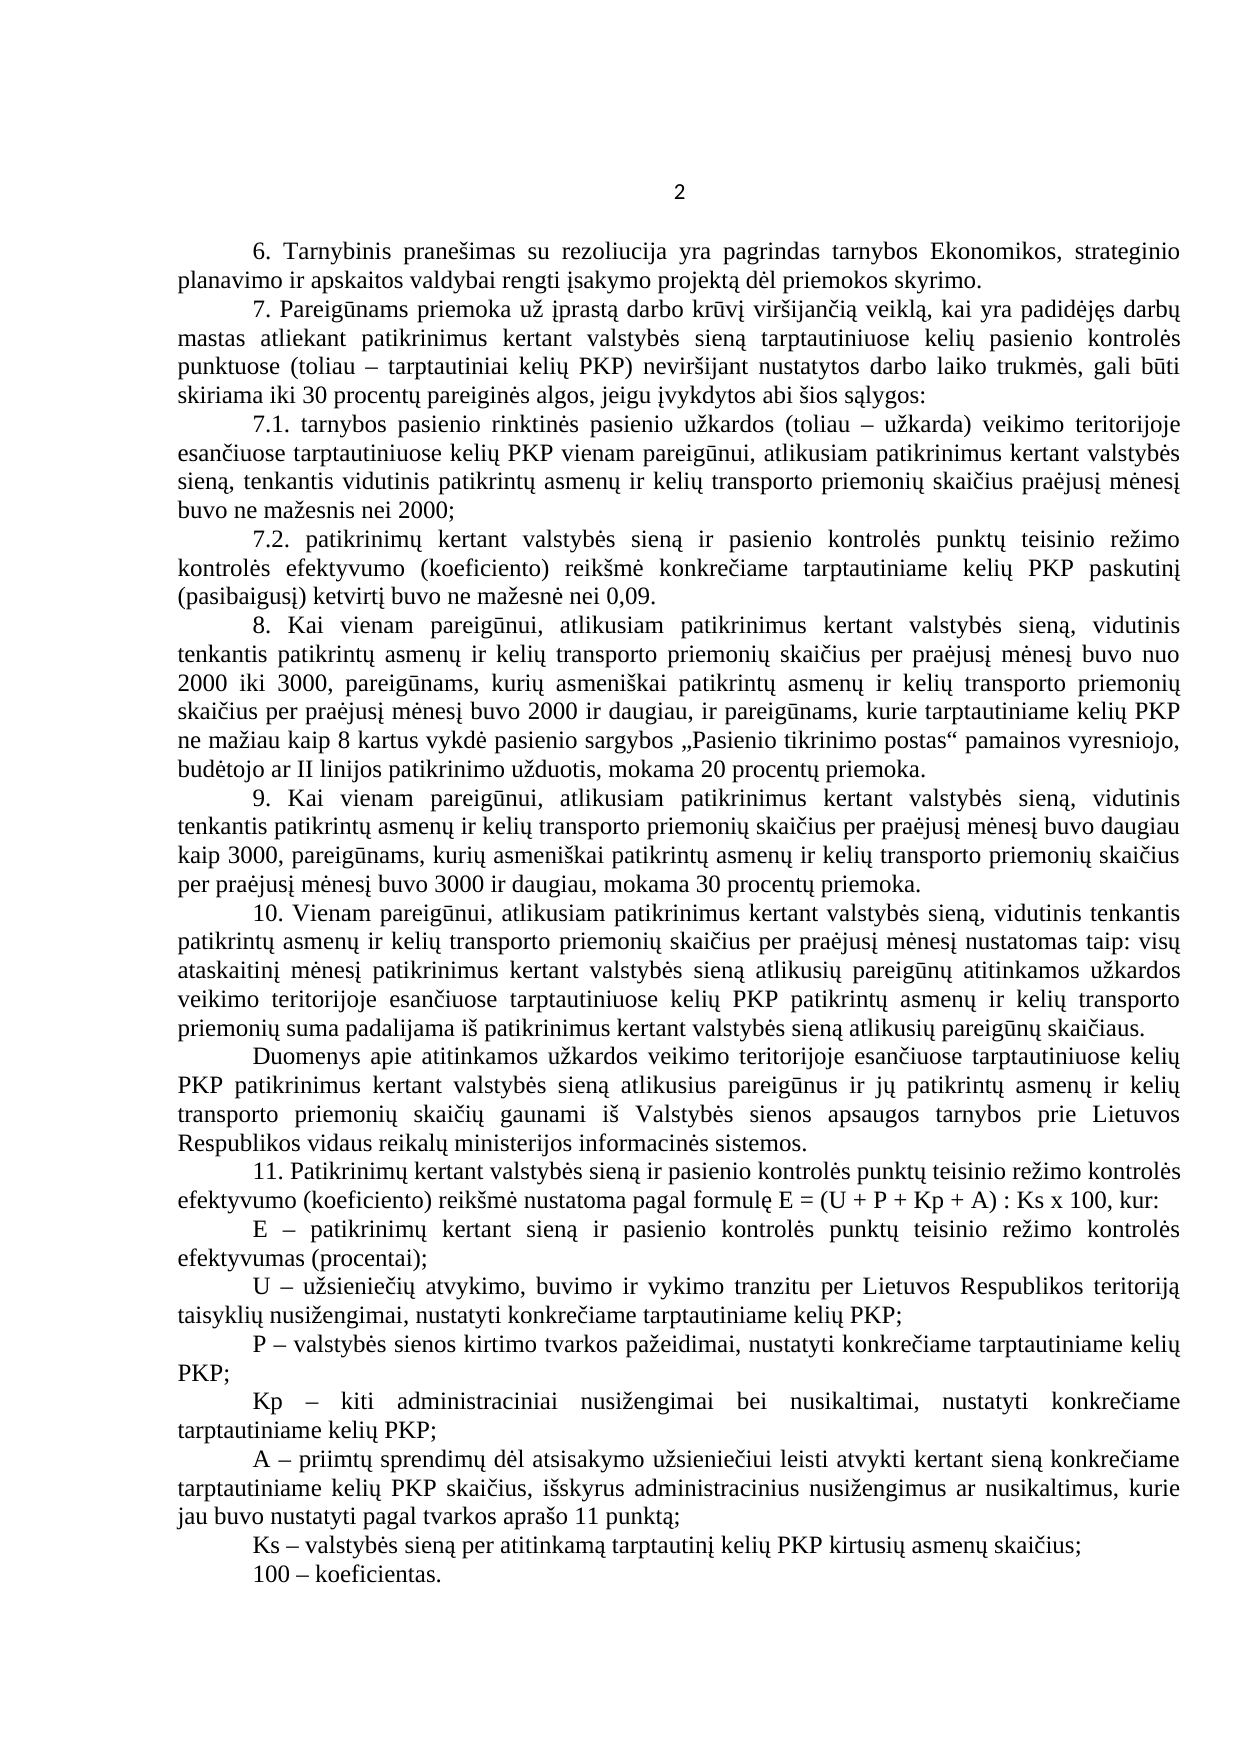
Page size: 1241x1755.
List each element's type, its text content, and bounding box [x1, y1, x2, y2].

text 100 – koeficientas. [177, 1559, 1181, 1588]
text 6. Tarnybinis pranešimas su rezoliucija yra pagrindas tarnybos Ekonomikos, strateginio planavimo ir apskaitos valdybai rengti įsakymo projektą dėl priemokos skyrimo. [177, 236, 1181, 294]
text 7.2. patikrinimų kertant valstybės sieną ir pasienio kontrolės punktų teisinio režimo kontrolės efektyvumo (koeficiento) reikšmė konkrečiame tarptautiniame kelių PKP paskutinį (pasibaigusį) ketvirtį buvo ne mažesnė nei 0,09. [177, 524, 1181, 610]
text 7. Pareigūnams priemoka už įprastą darbo krūvį viršijančią veiklą, kai yra padidėjęs darbų mastas atliekant patikrinimus kertant valstybės sieną tarptautiniuose kelių pasienio kontrolės punktuose (toliau – tarptautiniai kelių PKP) neviršijant nustatytos darbo laiko trukmės, gali būti skiriama iki 30 procentų pareiginės algos, jeigu įvykdytos abi šios sąlygos: [177, 294, 1181, 409]
text 10. Vienam pareigūnui, atlikusiam patikrinimus kertant valstybės sieną, vidutinis tenkantis patikrintų asmenų ir kelių transporto priemonių skaičius per praėjusį mėnesį nustatomas taip: visų ataskaitinį mėnesį patikrinimus kertant valstybės sieną atlikusių pareigūnų atitinkamos užkardos veikimo teritorijoje esančiuose tarptautiniuose kelių PKP patikrintų asmenų ir kelių transporto priemonių suma padalijama iš patikrinimus kertant valstybės sieną atlikusių pareigūnų skaičiaus. [177, 898, 1181, 1041]
text Duomenys apie atitinkamos užkardos veikimo teritorijoje esančiuose tarptautiniuose kelių PKP patikrinimus kertant valstybės sieną atlikusius pareigūnus ir jų patikrintų asmenų ir kelių transporto priemonių skaičių gaunami iš Valstybės sienos apsaugos tarnybos prie Lietuvos Respublikos vidaus reikalų ministerijos informacinės sistemos. [177, 1041, 1181, 1156]
text 8. Kai vienam pareigūnui, atlikusiam patikrinimus kertant valstybės sieną, vidutinis tenkantis patikrintų asmenų ir kelių transporto priemonių skaičius per praėjusį mėnesį buvo nuo 2000 iki 3000, pareigūnams, kurių asmeniškai patikrintų asmenų ir kelių transporto priemonių skaičius per praėjusį mėnesį buvo 2000 ir daugiau, ir pareigūnams, kurie tarptautiniame kelių PKP ne mažiau kaip 8 kartus vykdė pasienio sargybos „Pasienio tikrinimo postas“ pamainos vyresniojo, budėtojo ar II linijos patikrinimo užduotis, mokama 20 procentų priemoka. [177, 610, 1181, 783]
text 11. Patikrinimų kertant valstybės sieną ir pasienio kontrolės punktų teisinio režimo kontrolės efektyvumo (koeficiento) reikšmė nustatoma pagal formulę E = (U + P + Kp + A) : Ks x 100, kur: [177, 1156, 1181, 1214]
text P – valstybės sienos kirtimo tvarkos pažeidimai, nustatyti konkrečiame tarptautiniame kelių PKP; [177, 1329, 1181, 1386]
text 7.1. tarnybos pasienio rinktinės pasienio užkardos (toliau – užkarda) veikimo teritorijoje esančiuose tarptautiniuose kelių PKP vienam pareigūnui, atlikusiam patikrinimus kertant valstybės sieną, tenkantis vidutinis patikrintų asmenų ir kelių transporto priemonių skaičius praėjusį mėnesį buvo ne mažesnis nei 2000; [177, 409, 1181, 524]
text A – priimtų sprendimų dėl atsisakymo užsieniečiui leisti atvykti kertant sieną konkrečiame tarptautiniame kelių PKP skaičius, išskyrus administracinius nusižengimus ar nusikaltimus, kurie jau buvo nustatyti pagal tvarkos aprašo 11 punktą; [177, 1444, 1181, 1530]
text U – užsieniečių atvykimo, buvimo ir vykimo tranzitu per Lietuvos Respublikos teritoriją taisyklių nusižengimai, nustatyti konkrečiame tarptautiniame kelių PKP; [177, 1271, 1181, 1329]
text Ks – valstybės sieną per atitinkamą tarptautinį kelių PKP kirtusių asmenų skaičius; [177, 1530, 1181, 1559]
text 9. Kai vienam pareigūnui, atlikusiam patikrinimus kertant valstybės sieną, vidutinis tenkantis patikrintų asmenų ir kelių transporto priemonių skaičius per praėjusį mėnesį buvo daugiau kaip 3000, pareigūnams, kurių asmeniškai patikrintų asmenų ir kelių transporto priemonių skaičius per praėjusį mėnesį buvo 3000 ir daugiau, mokama 30 procentų priemoka. [177, 783, 1181, 898]
text E – patikrinimų kertant sieną ir pasienio kontrolės punktų teisinio režimo kontrolės efektyvumas (procentai); [177, 1214, 1181, 1271]
text Kp – kiti administraciniai nusižengimai bei nusikaltimai, nustatyti konkrečiame tarptautiniame kelių PKP; [177, 1386, 1181, 1444]
